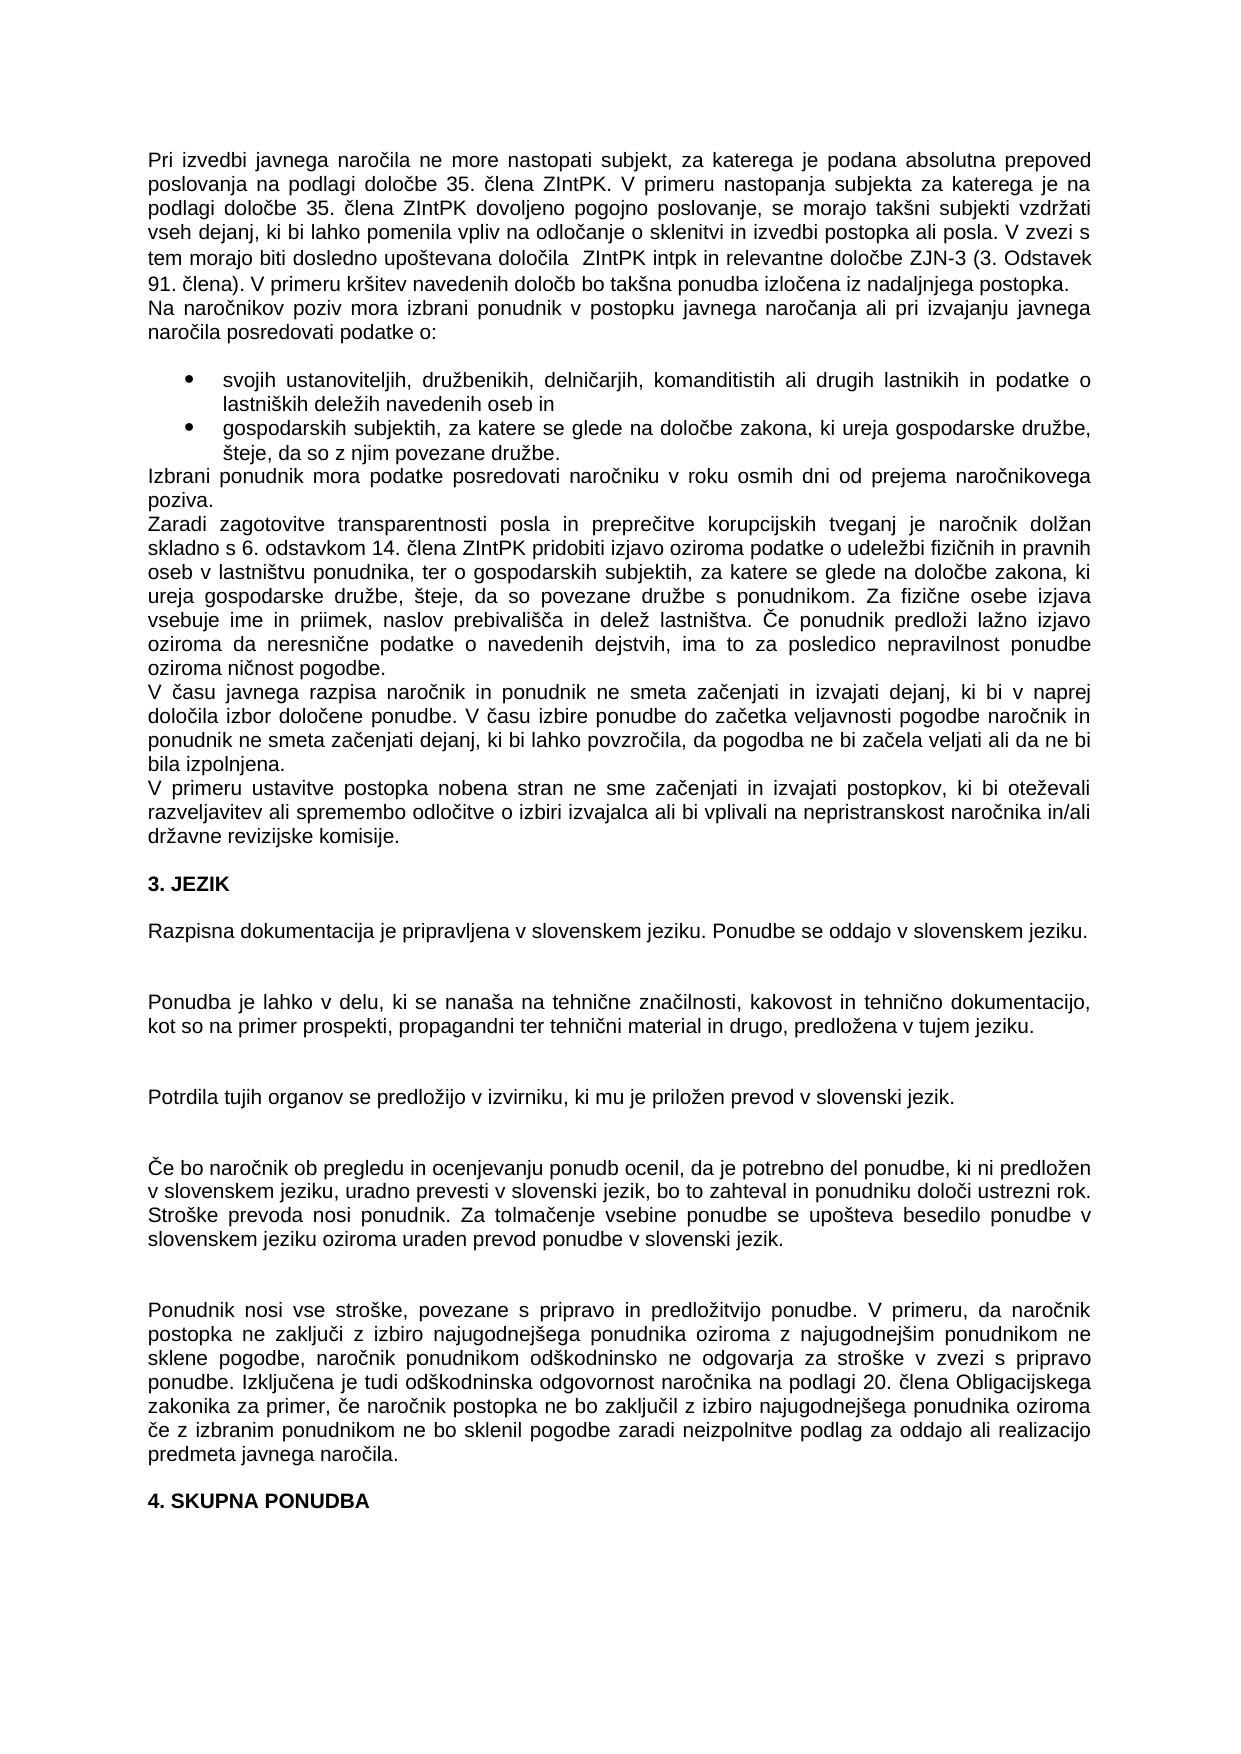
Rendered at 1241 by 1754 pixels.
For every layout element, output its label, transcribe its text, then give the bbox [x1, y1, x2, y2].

text Pri izvedbi javnega naročila ne more nastopati subjekt, za katerega je podana absolutna prepoved poslovanja na podlagi določbe 35. člena ZIntPK. V primeru nastopanja subjekta za katerega je na podlagi določbe 35. člena ZIntPK dovoljeno pogojno poslovanje, se morajo takšni subjekti vzdržati vseh dejanj, ki bi lahko pomenila vpliv na odločanje o sklenitvi in izvedbi postopka ali posla. V zvezi s tem morajo biti dosledno upoštevana določila ZIntPK intpk in relevantne določbe ZJN-3 (3. Odstavek 91. člena). V primeru kršitev navedenih določb bo takšna ponudba izločena iz nadaljnjega postopka. [148, 148, 1092, 296]
text Ponudnik nosi vse stroške, povezane s pripravo in predložitvijo ponudbe. V primeru, da naročnik postopka ne zaključi z izbiro najugodnejšega ponudnika oziroma z najugodnejšim ponudnikom ne sklene pogodbe, naročnik ponudnikom odškodninsko ne odgovarja za stroške v zvezi s pripravo ponudbe. Izključena je tudi odškodninska odgovornost naročnika na podlagi 20. člena Obligacijskega zakonika za primer, če naročnik postopka ne bo zaključil z izbiro najugodnejšega ponudnika oziroma če z izbranim ponudnikom ne bo sklenil pogodbe zaradi neizpolnitve podlag za oddajo ali realizacijo predmeta javnega naročila. [148, 1298, 1092, 1466]
list svojih ustanoviteljih, družbenikih, delničarjih, komanditistih ali drugih lastnikih in podatke o lastniških deležih navedenih oseb in [185, 367, 1092, 416]
text Potrdila tujih organov se predložijo v izvirniku, ki mu je priložen prevod v slovenski jezik. [148, 1084, 1092, 1108]
text Ponudba je lahko v delu, ki se nanaša na tehnične značilnosti, kakovost in tehnično dokumentacijo, kot so na primer prospekti, propagandni ter tehnični material in drugo, predložena v tujem jeziku. [148, 990, 1092, 1038]
text V primeru ustavitve postopka nobena stran ne sme začenjati in izvajati postopkov, ki bi oteževali razveljavitev ali spremembo odločitve o izbiri izvajalca ali bi vplivali na nepristranskost naročnika in/ali državne revizijske komisije. [148, 776, 1092, 848]
text Izbrani ponudnik mora podatke posredovati naročniku v roku osmih dni od prejema naročnikovega poziva. [148, 464, 1092, 512]
text V času javnega razpisa naročnik in ponudnik ne smeta začenjati in izvajati dejanj, ki bi v naprej določila izbor določene ponudbe. V času izbire ponudbe do začetka veljavnosti pogodbe naročnik in ponudnik ne smeta začenjati dejanj, ki bi lahko povzročila, da pogodba ne bi začela veljati ali da ne bi bila izpolnjena. [148, 680, 1092, 776]
text Na naročnikov poziv mora izbrani ponudnik v postopku javnega naročanja ali pri izvajanju javnega naročila posredovati podatke o: [148, 296, 1092, 343]
list gospodarskih subjektih, za katere se glede na določbe zakona, ki ureja gospodarske družbe, šteje, da so z njim povezane družbe. [185, 416, 1092, 464]
text 4. SKUPNA PONUDBA [148, 1489, 1092, 1513]
text Razpisna dokumentacija je pripravljena v slovenskem jeziku. Ponudbe se oddajo v slovenskem jeziku. [148, 919, 1092, 943]
text 3. JEZIK [148, 872, 1092, 896]
text Zaradi zagotovitve transparentnosti posla in preprečitve korupcijskih tveganj je naročnik dolžan skladno s 6. odstavkom 14. člena ZIntPK pridobiti izjavo oziroma podatke o udeležbi fizičnih in pravnih oseb v lastništvu ponudnika, ter o gospodarskih subjektih, za katere se glede na določbe zakona, ki ureja gospodarske družbe, šteje, da so povezane družbe s ponudnikom. Za fizične osebe izjava vsebuje ime in priimek, naslov prebivališča in delež lastništva. Če ponudnik predloži lažno izjavo oziroma da neresnične podatke o navedenih dejstvih, ima to za posledico nepravilnost ponudbe oziroma ničnost pogodbe. [148, 512, 1092, 680]
text Če bo naročnik ob pregledu in ocenjevanju ponudb ocenil, da je potrebno del ponudbe, ki ni predložen v slovenskem jeziku, uradno prevesti v slovenski jezik, bo to zahteval in ponudniku določi ustrezni rok. Stroške prevoda nosi ponudnik. Za tolmačenje vsebine ponudbe se upošteva besedilo ponudbe v slovenskem jeziku oziroma uraden prevod ponudbe v slovenski jezik. [148, 1155, 1092, 1251]
